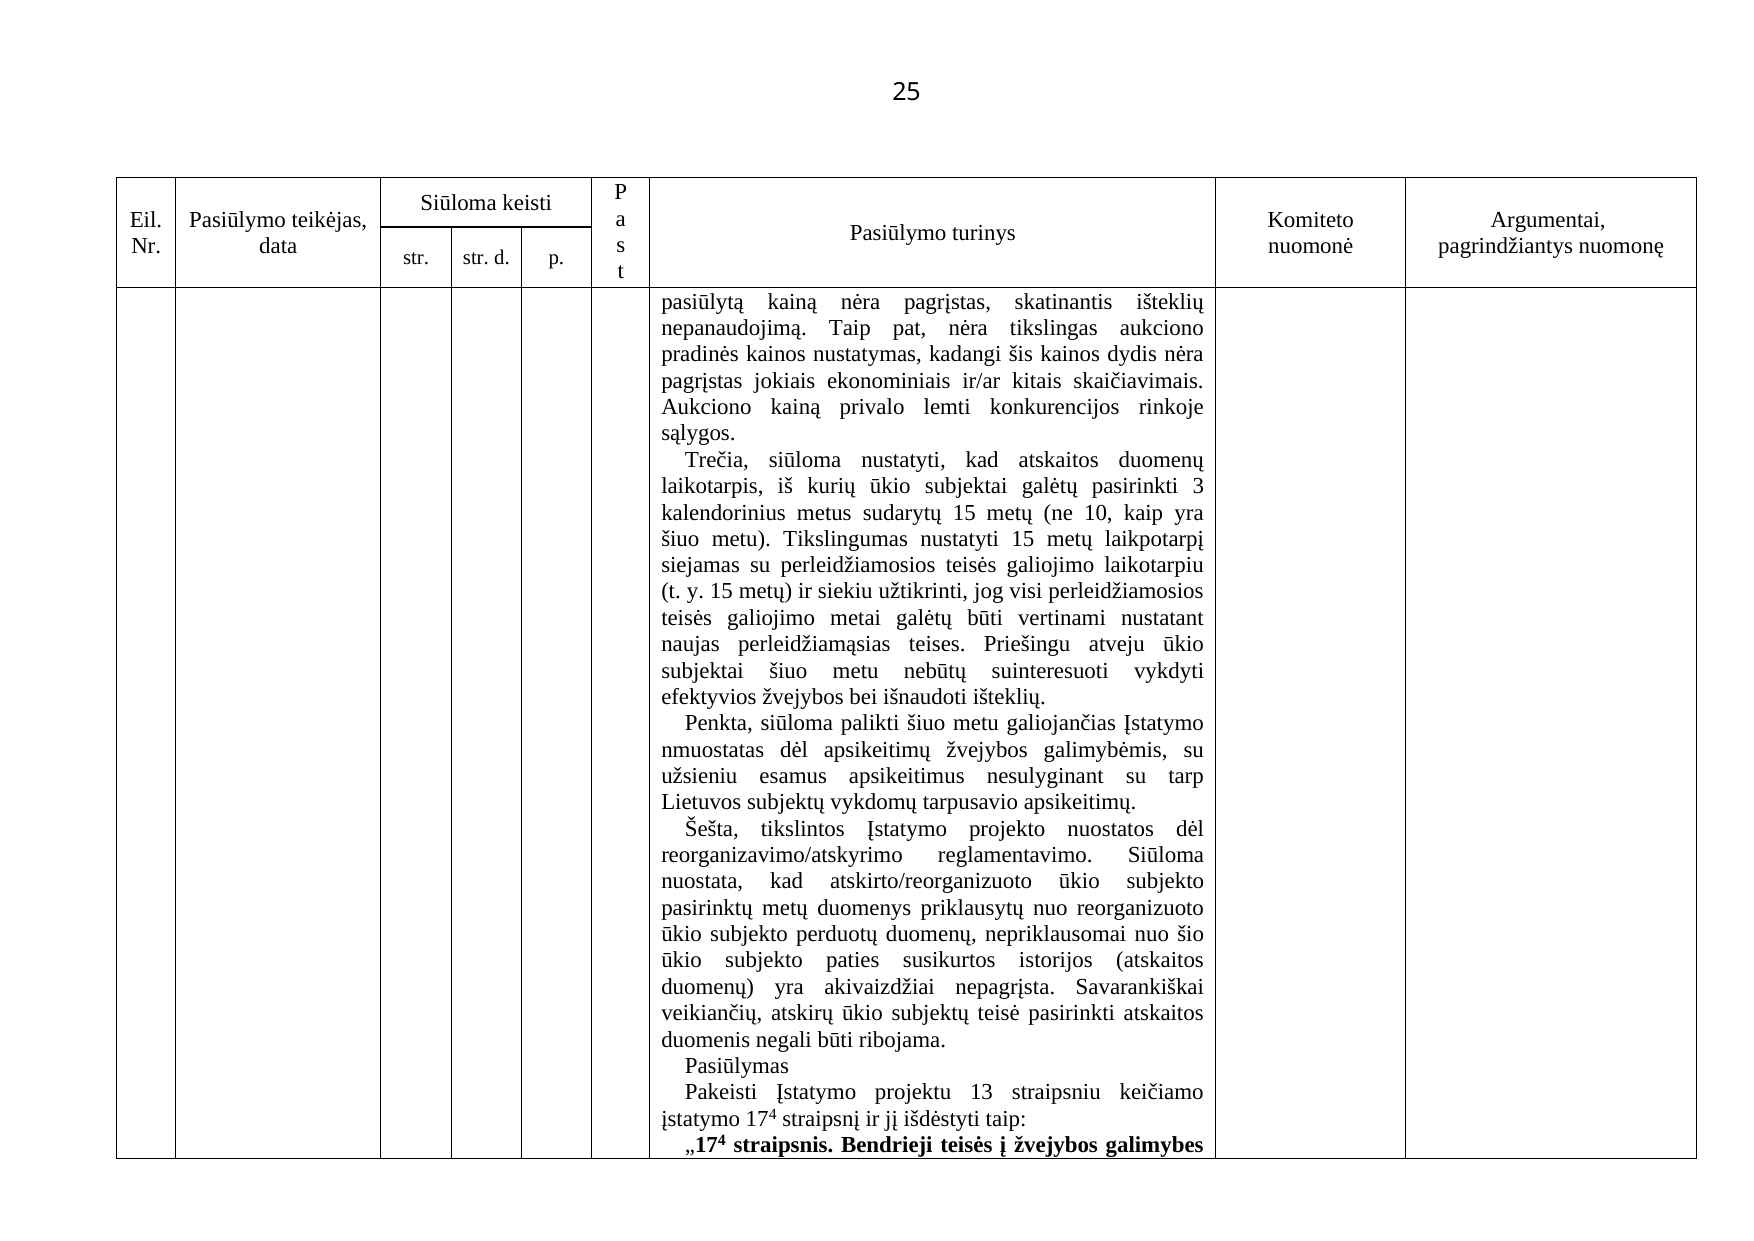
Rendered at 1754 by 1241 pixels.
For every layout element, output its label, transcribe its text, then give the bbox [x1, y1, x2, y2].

table_cell pasiūlytą kainą nėra pagrįstas, skatinantis išteklių nepanaudojimą. Taip pat, nėra tikslingas aukciono pradinės kainos nustatymas, kadangi šis kainos dydis nėra pagrįstas jokiais ekonominiais ir/ar kitais skaičiavimais. Aukciono kainą privalo lemti konkurencijos rinkoje sąlygos. Trečia, siūloma nustatyti, kad atskaitos duomenų laikotarpis, iš kurių ūkio subjektai galėtų pasirinkti 3 kalendorinius metus sudarytų 15 metų (ne 10, kaip yra šiuo metu). Tikslingumas nustatyti 15 metų laikpotarpį siejamas su perleidžiamosios teisės galiojimo laikotarpiu (t. y. 15 metų) ir siekiu užtikrinti, jog visi perleidžiamosios teisės galiojimo metai galėtų būti vertinami nustatant naujas perleidžiamąsias teises. Priešingu atveju ūkio subjektai šiuo metu nebūtų suinteresuoti vykdyti efektyvios žvejybos bei išnaudoti išteklių. Penkta, siūloma palikti šiuo metu galiojančias Įstatymo nmuostatas dėl apsikeitimų žvejybos galimybėmis, su užsieniu esamus apsikeitimus nesulyginant su tarp Lietuvos subjektų vykdomų tarpusavio apsikeitimų. Šešta, tikslintos Įstatymo projekto nuostatos dėl reorganizavimo/atskyrimo reglamentavimo. Siūloma nuostata, kad atskirto/reorganizuoto ūkio subjekto pasirinktų metų duomenys priklausytų nuo reorganizuoto ūkio subjekto perduotų duomenų, nepriklausomai nuo šio ūkio subjekto paties susikurtos istorijos (atskaitos duomenų) yra akivaizdžiai nepagrįsta. Savarankiškai veikiančių, atskirų ūkio subjektų teisė pasirinkti atskaitos duomenis negali būti ribojama. Pasiūlymas Pakeisti Įstatymo projektu 13 straipsniu keičiamo įstatymo 174 straipsnį ir jį išdėstyti taip: „174 straipsnis. Bendrieji teisės į žvejybos galimybes [650, 288, 1215, 1157]
table_header Argumentai, pagrindžiantys nuomonę [1406, 178, 1696, 287]
table_cell p. [522, 228, 591, 287]
table_header Pasiūlymo teikėjas, data [176, 178, 380, 287]
table_cell [592, 288, 649, 1157]
table_cell str. d. [452, 228, 521, 287]
table_header Siūloma keisti [381, 178, 591, 226]
table_cell [1406, 288, 1696, 1157]
table_header Pasiūlymo turinys [650, 178, 1215, 287]
table_cell [176, 288, 380, 1157]
table_header Eil. Nr. [117, 178, 175, 287]
table_cell str. [381, 228, 451, 287]
table_cell [522, 288, 591, 1157]
table_cell [452, 288, 521, 1157]
table_cell [381, 288, 451, 1157]
table_header Komiteto nuomonė [1216, 178, 1405, 287]
table_cell [117, 288, 175, 1157]
table_header Pastabos [592, 178, 649, 287]
table_cell [1216, 288, 1405, 1157]
